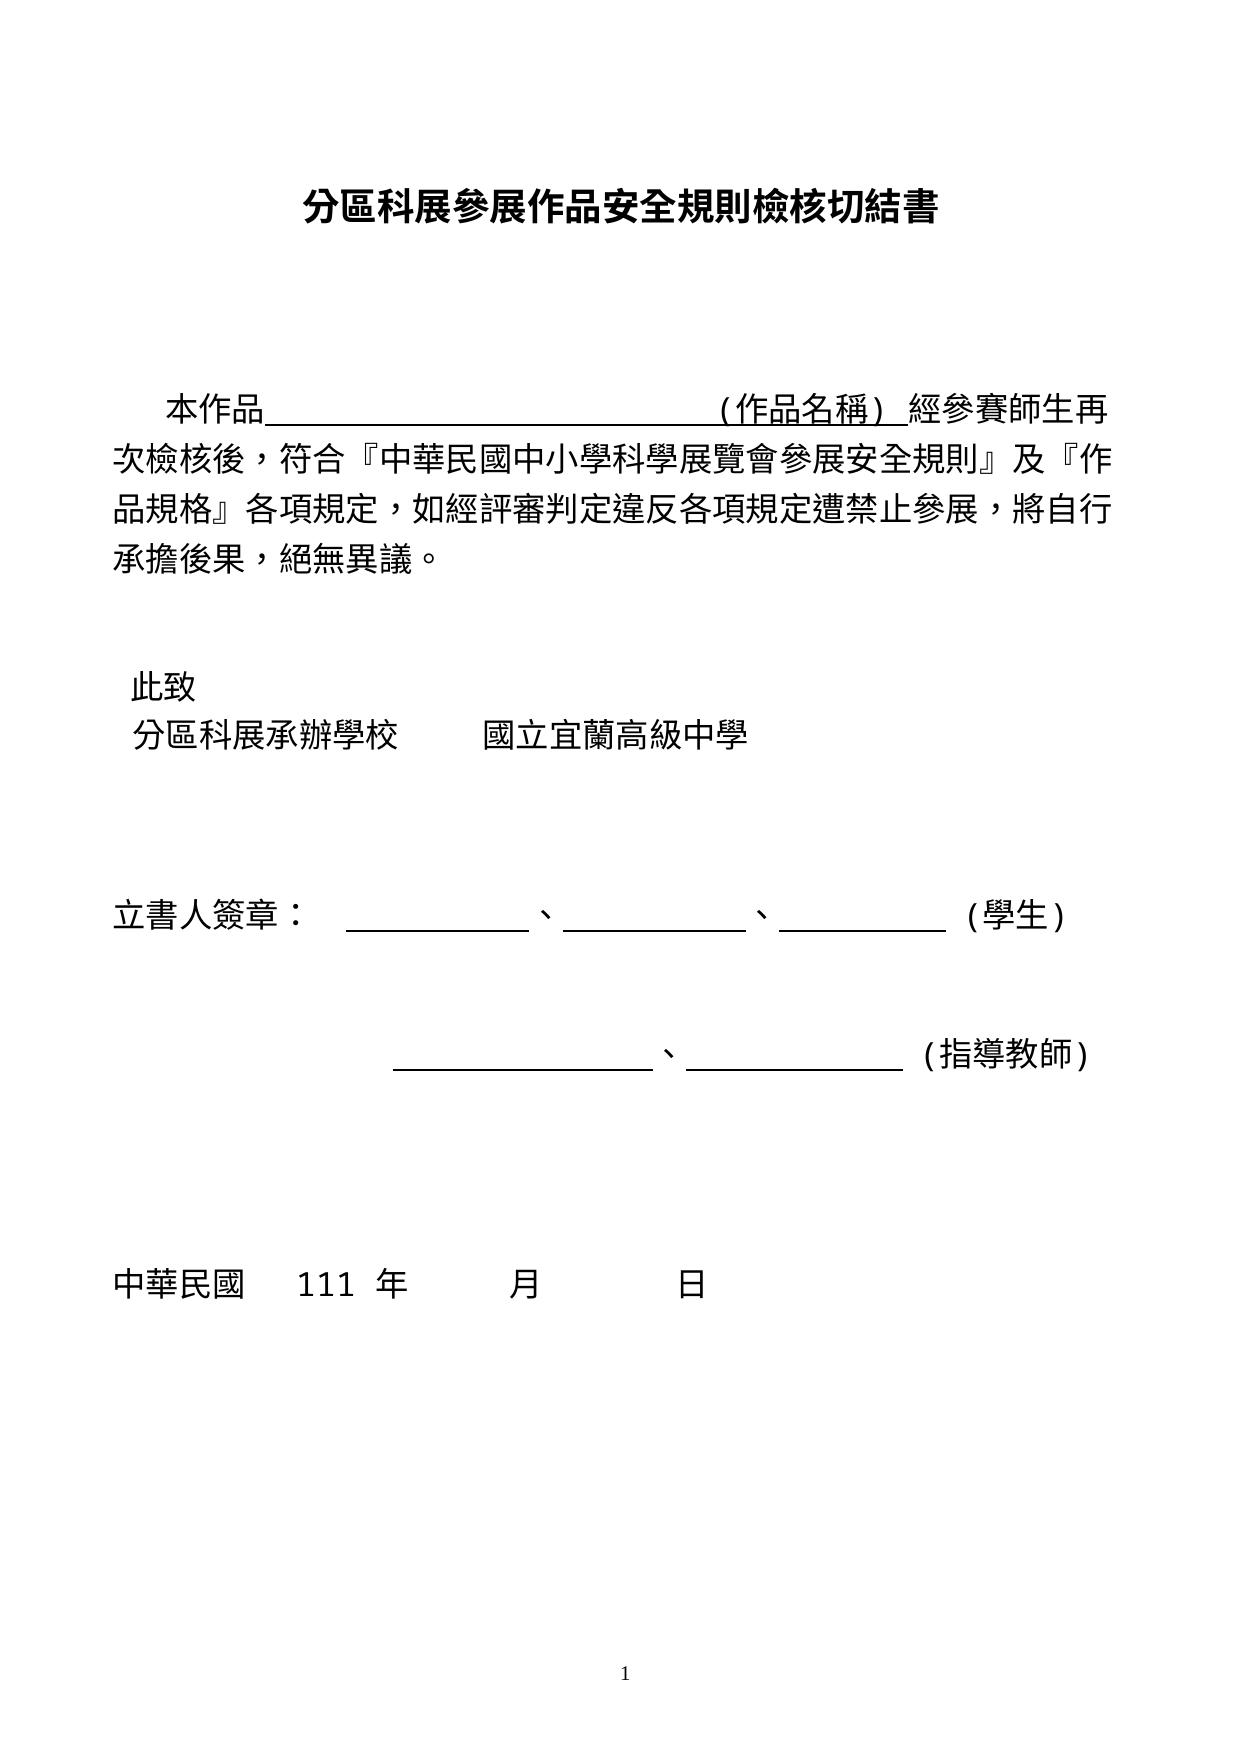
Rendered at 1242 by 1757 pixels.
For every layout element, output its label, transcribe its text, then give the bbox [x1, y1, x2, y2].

text 立書人簽章： 、 、 (學生) [112, 888, 1129, 937]
text 中華民國 111 年 月 日 [112, 1258, 1129, 1306]
text 分區科展承辦學校 國立宜蘭高級中學 [112, 709, 1129, 757]
text 本作品 (作品名稱) 經參賽師生再次檢核後，符合『中華民國中小學科學展覽會參展安全規則』及『作品規格』各項規定，如經評審判定違反各項規定遭禁止參展，將自行承擔後果，絕無異議。 [112, 381, 1129, 581]
text 分區科展參展作品安全規則檢核切結書 [112, 177, 1129, 231]
text 此致 [112, 661, 1129, 709]
text 、 (指導教師) [112, 1028, 1129, 1076]
